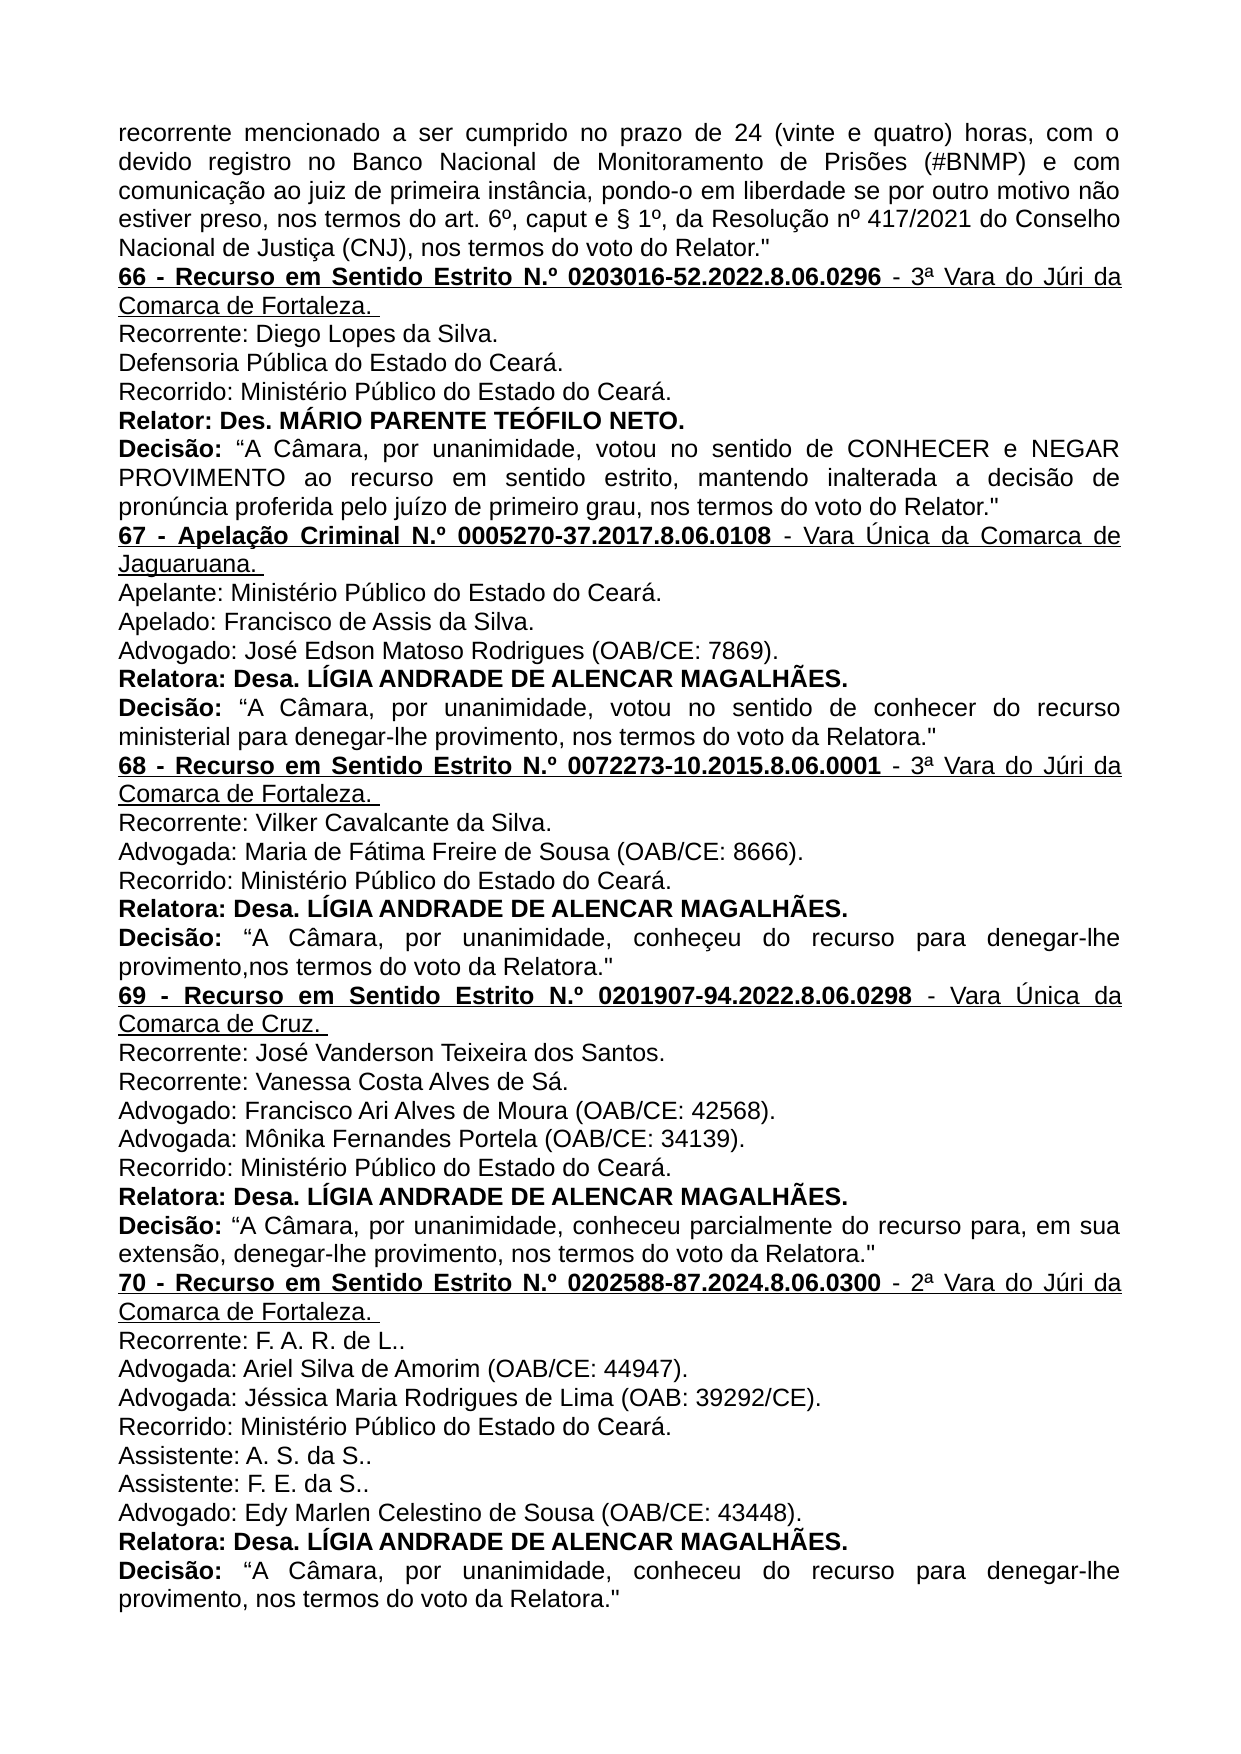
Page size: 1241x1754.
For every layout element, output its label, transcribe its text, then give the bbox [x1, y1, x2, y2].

text Assistente: F. E. da S.. [118, 1469, 1122, 1498]
text 70 - Recurso em Sentido Estrito N.º 0202588-87.2024.8.06.0300 - 2ª Vara do Júri da [118, 1268, 1122, 1293]
text 67 - Apelação Criminal N.º 0005270-37.2017.8.06.0108 - Vara Única da Comarca de Jaguaruana. [118, 521, 1122, 578]
text Decisão: “A Câmara, por unanimidade, conheceu parcialmente do recurso para, em sua extensão, denegar-lhe provimento, nos termos do voto da Relatora." [118, 1211, 1122, 1268]
text Recorrido: Ministério Público do Estado do Ceará. [118, 866, 1122, 894]
text Advogada: Mônika Fernandes Portela (OAB/CE: 34139). [118, 1124, 1122, 1153]
text Advogado: José Edson Matoso Rodrigues (OAB/CE: 7869). [118, 636, 1122, 664]
text Relatora: Desa. LÍGIA ANDRADE DE ALENCAR MAGALHÃES. [118, 664, 1122, 693]
text 68 - Recurso em Sentido Estrito N.º 0072273-10.2015.8.06.0001 - 3ª Vara do Júri da [118, 751, 1122, 776]
text Recorrente: Vanessa Costa Alves de Sá. [118, 1067, 1122, 1096]
text Recorrido: Ministério Público do Estado do Ceará. [118, 377, 1122, 406]
text Defensoria Pública do Estado do Ceará. [118, 348, 1122, 377]
text 66 - Recurso em Sentido Estrito N.º 0203016-52.2022.8.06.0296 - 3ª Vara do Júri da [118, 262, 1122, 287]
text Decisão: “A Câmara, por unanimidade, conheçeu do recurso para denegar-lhe provimento,nos termos do voto da Relatora." [118, 923, 1122, 981]
text Comarca de Cruz. [118, 1007, 1122, 1038]
text Advogada: Maria de Fátima Freire de Sousa (OAB/CE: 8666). [118, 837, 1122, 866]
text Advogada: Jéssica Maria Rodrigues de Lima (OAB: 39292/CE). [118, 1383, 1122, 1412]
text Comarca de Fortaleza. [118, 288, 1122, 319]
text Comarca de Fortaleza. [118, 1294, 1122, 1326]
text Decisão: “A Câmara, por unanimidade, conheceu do recurso para denegar-lhe provimento, nos termos do voto da Relatora." [118, 1556, 1122, 1613]
text Recorrente: Vilker Cavalcante da Silva. [118, 808, 1122, 837]
text Apelante: Ministério Público do Estado do Ceará. [118, 578, 1122, 607]
text Relatora: Desa. LÍGIA ANDRADE DE ALENCAR MAGALHÃES. [118, 1182, 1122, 1211]
text Recorrido: Ministério Público do Estado do Ceará. [118, 1412, 1122, 1441]
text Recorrido: Ministério Público do Estado do Ceará. [118, 1153, 1122, 1182]
text Decisão: “A Câmara, por unanimidade, votou no sentido de CONHECER e NEGAR PROVIMENTO ao recurso em sentido estrito, mantendo inalterada a decisão de pronúncia proferida pelo juízo de primeiro grau, nos termos do voto do Relator." [118, 434, 1122, 521]
text Relatora: Desa. LÍGIA ANDRADE DE ALENCAR MAGALHÃES. [118, 894, 1122, 923]
text Recorrente: F. A. R. de L.. [118, 1326, 1122, 1354]
text Relatora: Desa. LÍGIA ANDRADE DE ALENCAR MAGALHÃES. [118, 1527, 1122, 1556]
text Recorrente: Diego Lopes da Silva. [118, 319, 1122, 348]
text Advogada: Ariel Silva de Amorim (OAB/CE: 44947). [118, 1354, 1122, 1383]
text Assistente: A. S. da S.. [118, 1441, 1122, 1469]
text recorrente mencionado a ser cumprido no prazo de 24 (vinte e quatro) horas, com o devido registro no Banco Nacional de Monitoramento de Prisões (#BNMP) e com comunicação ao juiz de primeira instância, pondo-o em liberdade se por outro motivo não estiver preso, nos termos do art. 6º, caput e § 1º, da Resolução nº 417/2021 do Conselho Nacional de Justiça (CNJ), nos termos do voto do Relator." [118, 118, 1122, 262]
text Advogado: Edy Marlen Celestino de Sousa (OAB/CE: 43448). [118, 1498, 1122, 1527]
text Decisão: “A Câmara, por unanimidade, votou no sentido de conhecer do recurso ministerial para denegar-lhe provimento, nos termos do voto da Relatora." [118, 693, 1122, 751]
text 69 - Recurso em Sentido Estrito N.º 0201907-94.2022.8.06.0298 - Vara Única da [118, 981, 1122, 1006]
text Apelado: Francisco de Assis da Silva. [118, 607, 1122, 636]
text Advogado: Francisco Ari Alves de Moura (OAB/CE: 42568). [118, 1096, 1122, 1124]
text Comarca de Fortaleza. [118, 777, 1122, 808]
text Recorrente: José Vanderson Teixeira dos Santos. [118, 1038, 1122, 1067]
text Relator: Des. MÁRIO PARENTE TEÓFILO NETO. [118, 406, 1122, 434]
